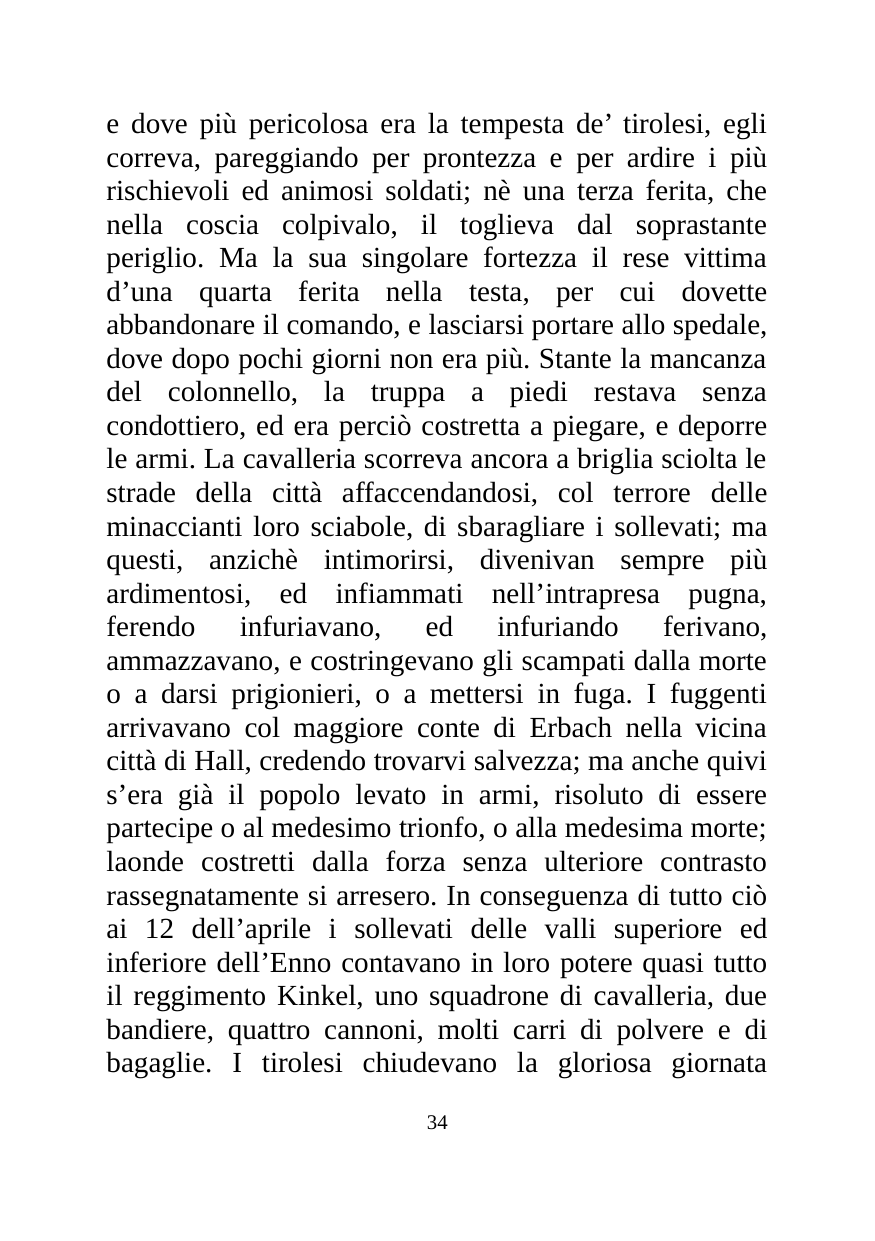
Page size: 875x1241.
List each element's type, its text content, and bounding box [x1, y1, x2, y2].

text e dove più pericolosa era la tempesta de’ tirolesi, egli correva, pareggiando per prontezza e per ardire i più rischievoli ed animosi soldati; nè una terza ferita, che nella coscia colpivalo, il toglieva dal soprastante periglio. Ma la sua singolare fortezza il rese vittima d’una quarta ferita nella testa, per cui dovette abbandonare il comando, e lasciarsi portare allo spedale, dove dopo pochi giorni non era più. Stante la mancanza del colonnello, la truppa a piedi restava senza condottiero, ed era perciò costretta a piegare, e deporre le armi. La cavalleria scorreva ancora a briglia sciolta le strade della città affaccendandosi, col terrore delle minaccianti loro sciabole, di sbaragliare i sollevati; ma questi, anzichè intimorirsi, divenivan sempre più ardimentosi, ed infiammati nell’intrapresa pugna, ferendo infuriavano, ed infuriando ferivano, ammazzavano, e costringevano gli scampati dalla morte o a darsi prigionieri, o a mettersi in fuga. I fuggenti arrivavano col maggiore conte di Erbach nella vicina città di Hall, credendo trovarvi salvezza; ma anche quivi s’era già il popolo levato in armi, risoluto di essere partecipe o al medesimo trionfo, o alla medesima morte; laonde costretti dalla forza senza ulteriore contrasto rassegnatamente si arresero. In conseguenza di tutto ciò ai 12 dell’aprile i sollevati delle valli superiore ed inferiore dell’Enno contavano in loro potere quasi tutto il reggimento Kinkel, uno squadrone di cavalleria, due bandiere, quattro cannoni, molti carri di polvere e di bagaglie. I tirolesi chiudevano la gloriosa giornata [106, 106, 768, 1079]
